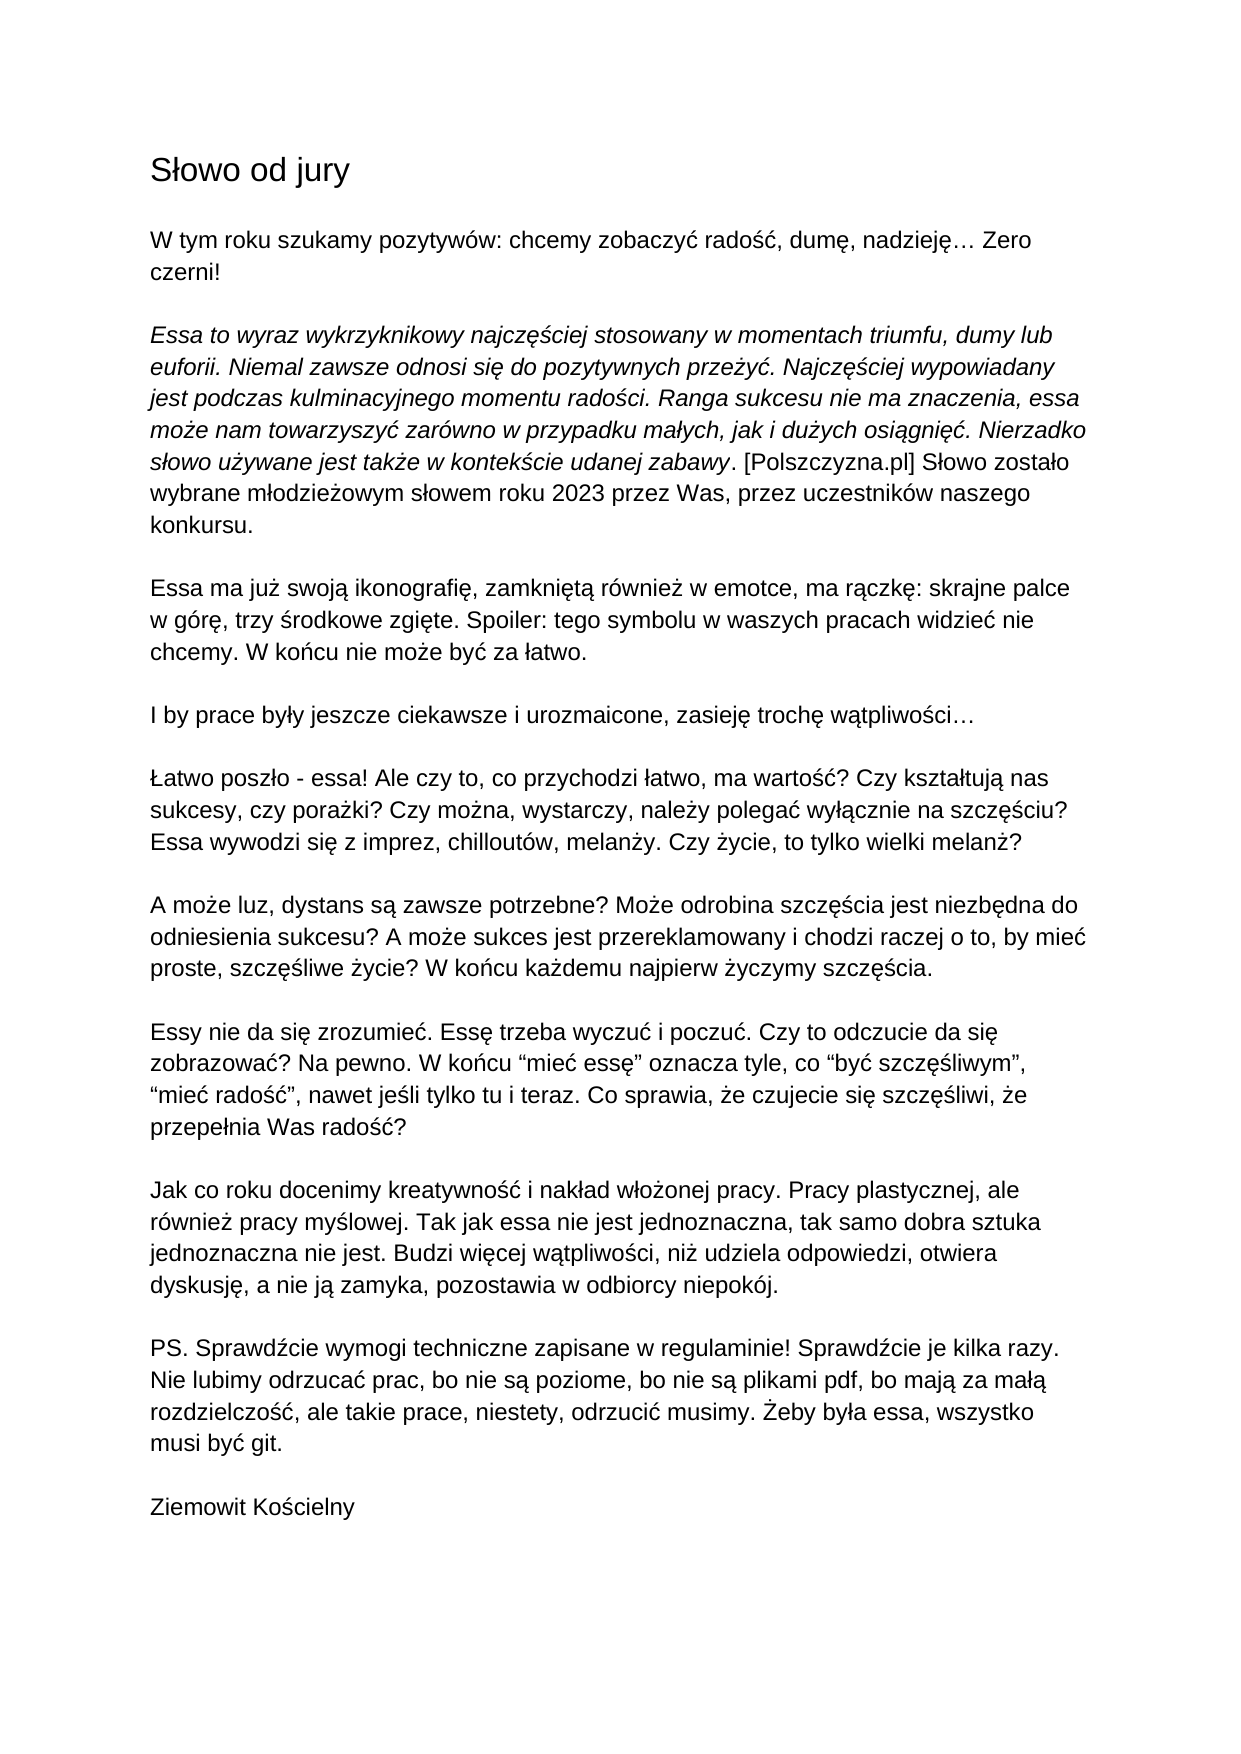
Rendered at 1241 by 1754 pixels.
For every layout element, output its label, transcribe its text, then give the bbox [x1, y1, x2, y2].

text Ziemowit Kościelny [150, 1492, 1090, 1520]
text Słowo od jury [150, 150, 1090, 188]
text I by prace były jeszcze ciekawsze i urozmaicone, zasieję trochę wątpliwości… [150, 701, 1090, 728]
text PS. Sprawdźcie wymogi techniczne zapisane w regulaminie! Sprawdźcie je kilka razy. Nie lubimy odrzucać prac, bo nie są poziome, bo nie są plikami pdf, bo mają za małą rozdzielczość, ale takie prace, niestety, odrzucić musimy. Żeby była essa, wszystko musi być git. [150, 1334, 1090, 1457]
text W tym roku szukamy pozytywów: chcemy zobaczyć radość, dumę, nadzieję… Zero czerni! [150, 226, 1090, 285]
text A może luz, dystans są zawsze potrzebne? Może odrobina szczęścia jest niezbędna do odniesienia sukcesu? A może sukces jest przereklamowany i chodzi raczej o to, by mieć proste, szczęśliwe życie? W końcu każdemu najpierw życzymy szczęścia. [150, 891, 1090, 982]
text Essa to wyraz wykrzyknikowy najczęściej stosowany w momentach triumfu, dumy lub euforii. Niemal zawsze odnosi się do pozytywnych przeżyć. Najczęściej wypowiadany jest podczas kulminacyjnego momentu radości. Ranga sukcesu nie ma znaczenia, essa może nam towarzyszyć zarówno w przypadku małych, jak i dużych osiągnięć. Nierzadko słowo używane jest także w kontekście udanej zabawy. [Polszczyzna.pl] Słowo zostało wybrane młodzieżowym słowem roku 2023 przez Was, przez uczestników naszego konkursu. [150, 321, 1090, 538]
text Essy nie da się zrozumieć. Essę trzeba wyczuć i poczuć. Czy to odczucie da się zobrazować? Na pewno. W końcu “mieć essę” oznacza tyle, co “być szczęśliwym”, “mieć radość”, nawet jeśli tylko tu i teraz. Co sprawia, że czujecie się szczęśliwi, że przepełnia Was radość? [150, 1017, 1090, 1140]
text Łatwo poszło - essa! Ale czy to, co przychodzi łatwo, ma wartość? Czy kształtują nas sukcesy, czy porażki? Czy można, wystarczy, należy polegać wyłącznie na szczęściu? Essa wywodzi się z imprez, chilloutów, melanży. Czy życie, to tylko wielki melanż? [150, 764, 1090, 855]
text Essa ma już swoją ikonografię, zamkniętą również w emotce, ma rączkę: skrajne palce w górę, trzy środkowe zgięte. Spoiler: tego symbolu w waszych pracach widzieć nie chcemy. W końcu nie może być za łatwo. [150, 574, 1090, 665]
text Jak co roku docenimy kreatywność i nakład włożonej pracy. Pracy plastycznej, ale również pracy myślowej. Tak jak essa nie jest jednoznaczna, tak samo dobra sztuka jednoznaczna nie jest. Budzi więcej wątpliwości, niż udziela odpowiedzi, otwiera dyskusję, a nie ją zamyka, pozostawia w odbiorcy niepokój. [150, 1176, 1090, 1298]
